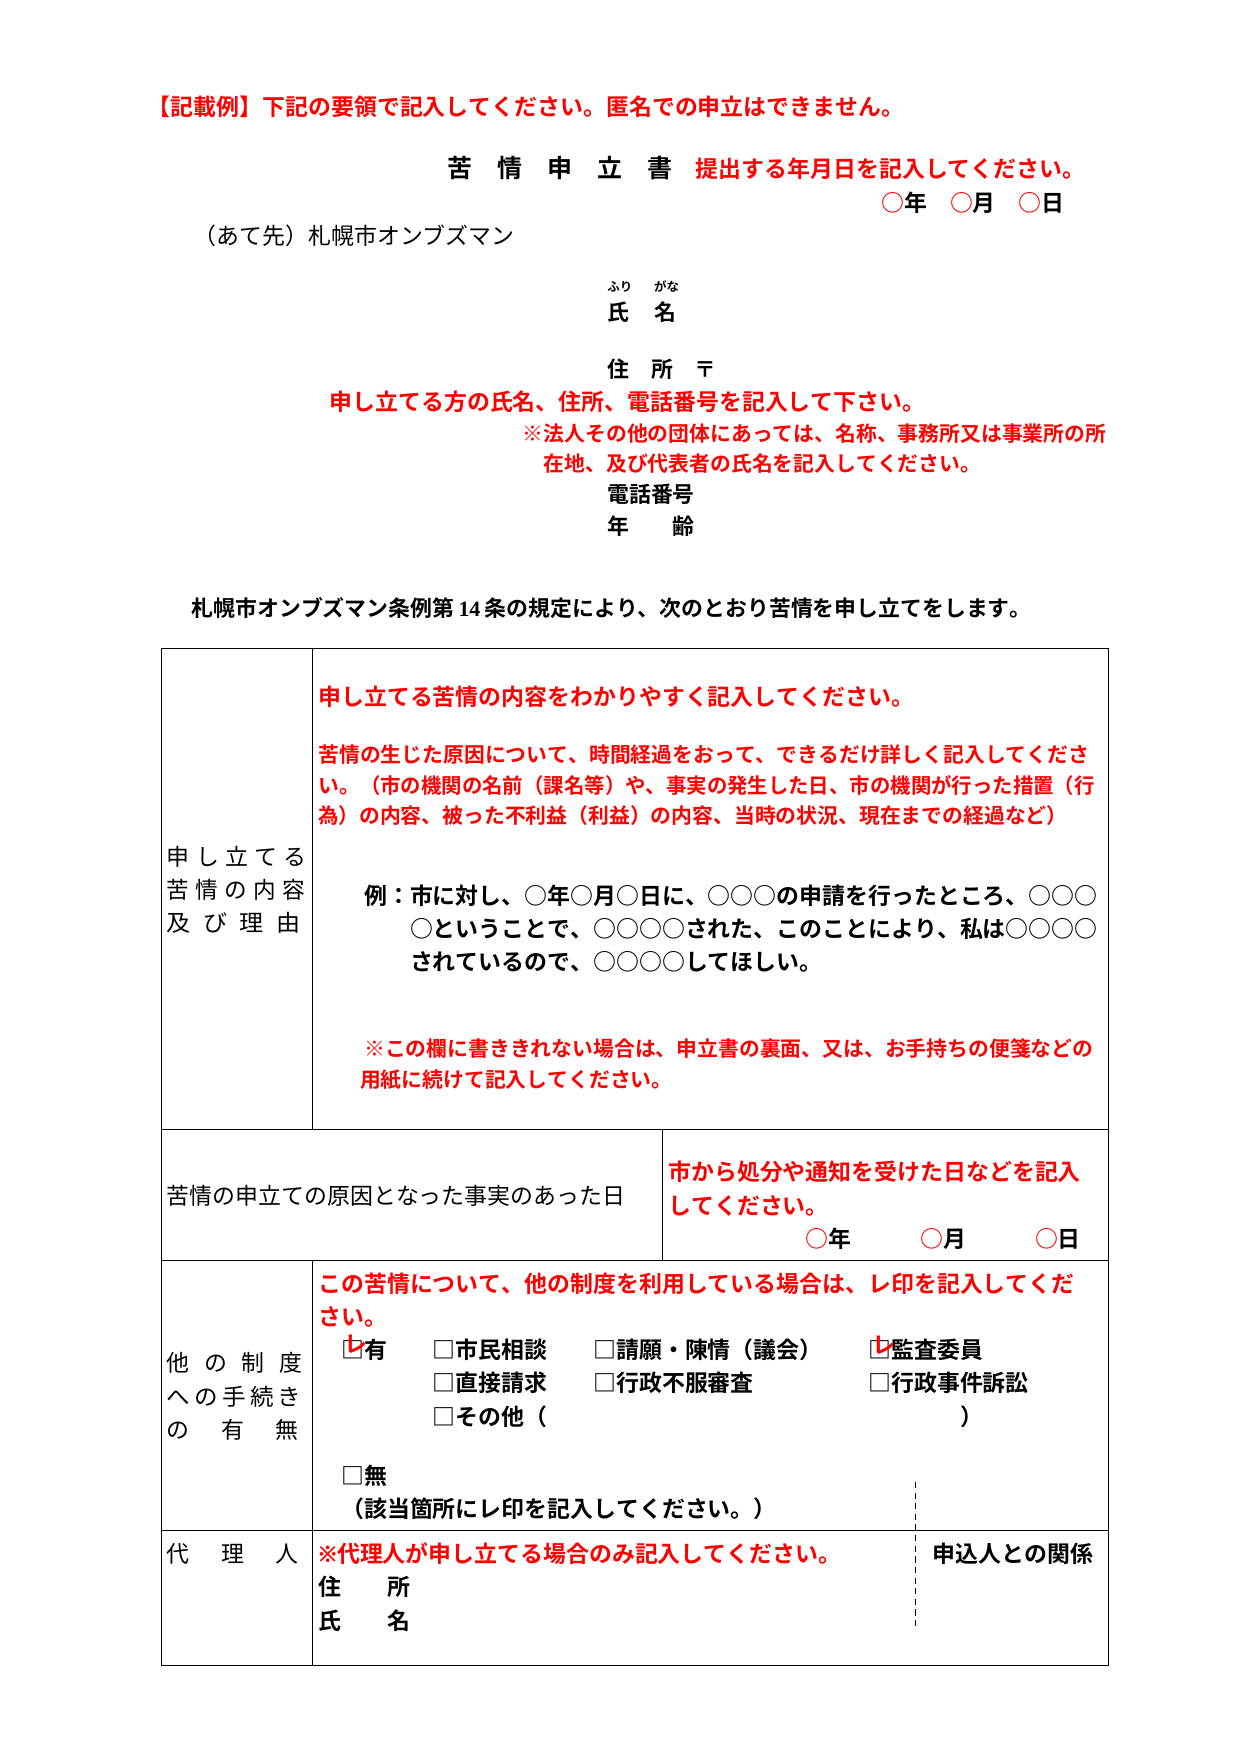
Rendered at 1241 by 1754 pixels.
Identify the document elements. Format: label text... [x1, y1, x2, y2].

text 札幌市オンブズマン条例第14条の規定により、次のとおり苦情を申し立てをします。 [148, 591, 1122, 623]
text 年 齢 [148, 509, 1122, 541]
table_header 申し立てる 苦情の内容 及び理由 [162, 649, 312, 1129]
table_header 申し立てる苦情の内容をわかりやすく記入してください。 苦情の生じた原因について、時間経過をおって、できるだけ詳しく記入してくださ い。（市の機関の名前（課名等）や、事実の発生した日、市の機関が行った措置（行為）の内容、被った不利益（利益）の内容、当時の状況、現在までの経過など） 例：市に対し、○年○月○日に、○○○の申請を行ったところ、○○○ ○ということで、○○○○された、このことにより、私は○○○○ されているので、○○○○してほしい。 ※この欄に書ききれない場合は、申立書の裏面、又は、お手持ちの便箋などの 用紙に続けて記入してください。 [313, 649, 1108, 1129]
text 苦 情 申 立 書 提出する年月日を記入してください。 [148, 148, 1122, 184]
table_cell 他の制度 への手続き の 有 無 [162, 1261, 312, 1530]
text 在地、及び代表者の氏名を記入してください。 [148, 447, 1122, 477]
table_cell 代 理 人 [162, 1531, 312, 1665]
table_cell この苦情について、他の制度を利用している場合は、レ印を記入してくだ さい。 □有 □市民相談 □請願・陳情（議会） □監査委員 □直接請求 □行政不服審査 □行政事件訴訟 □その他（ ） □無 （該当箇所にレ印を記入してください。） [313, 1261, 1108, 1530]
table_cell 市から処分や通知を受けた日などを記入 してください。 ○年 ○月 ○日 [663, 1130, 1108, 1260]
text 申し立てる方の氏名、住所、電話番号を記入して下さい。 [148, 384, 1122, 417]
text 氏ふり 名がな [148, 277, 1122, 327]
table_cell 苦情の申立ての原因となった事実のあった日 [162, 1130, 662, 1260]
text 【記載例】下記の要領で記入してください。匿名での申立はできません。 [148, 88, 1122, 122]
text 住 所 〒 [148, 352, 1122, 384]
table_cell ※代理人が申し立てる場合のみ記入してください。 申込人との関係 住 所 氏 名 [313, 1531, 1108, 1665]
text ※法人その他の団体にあっては、名称、事務所又は事業所の所 [148, 417, 1122, 447]
text （あて先）札幌市オンブズマン [148, 218, 1122, 251]
text 電話番号 [148, 477, 1122, 509]
text ○年 ○月 ○日 [148, 184, 1122, 218]
